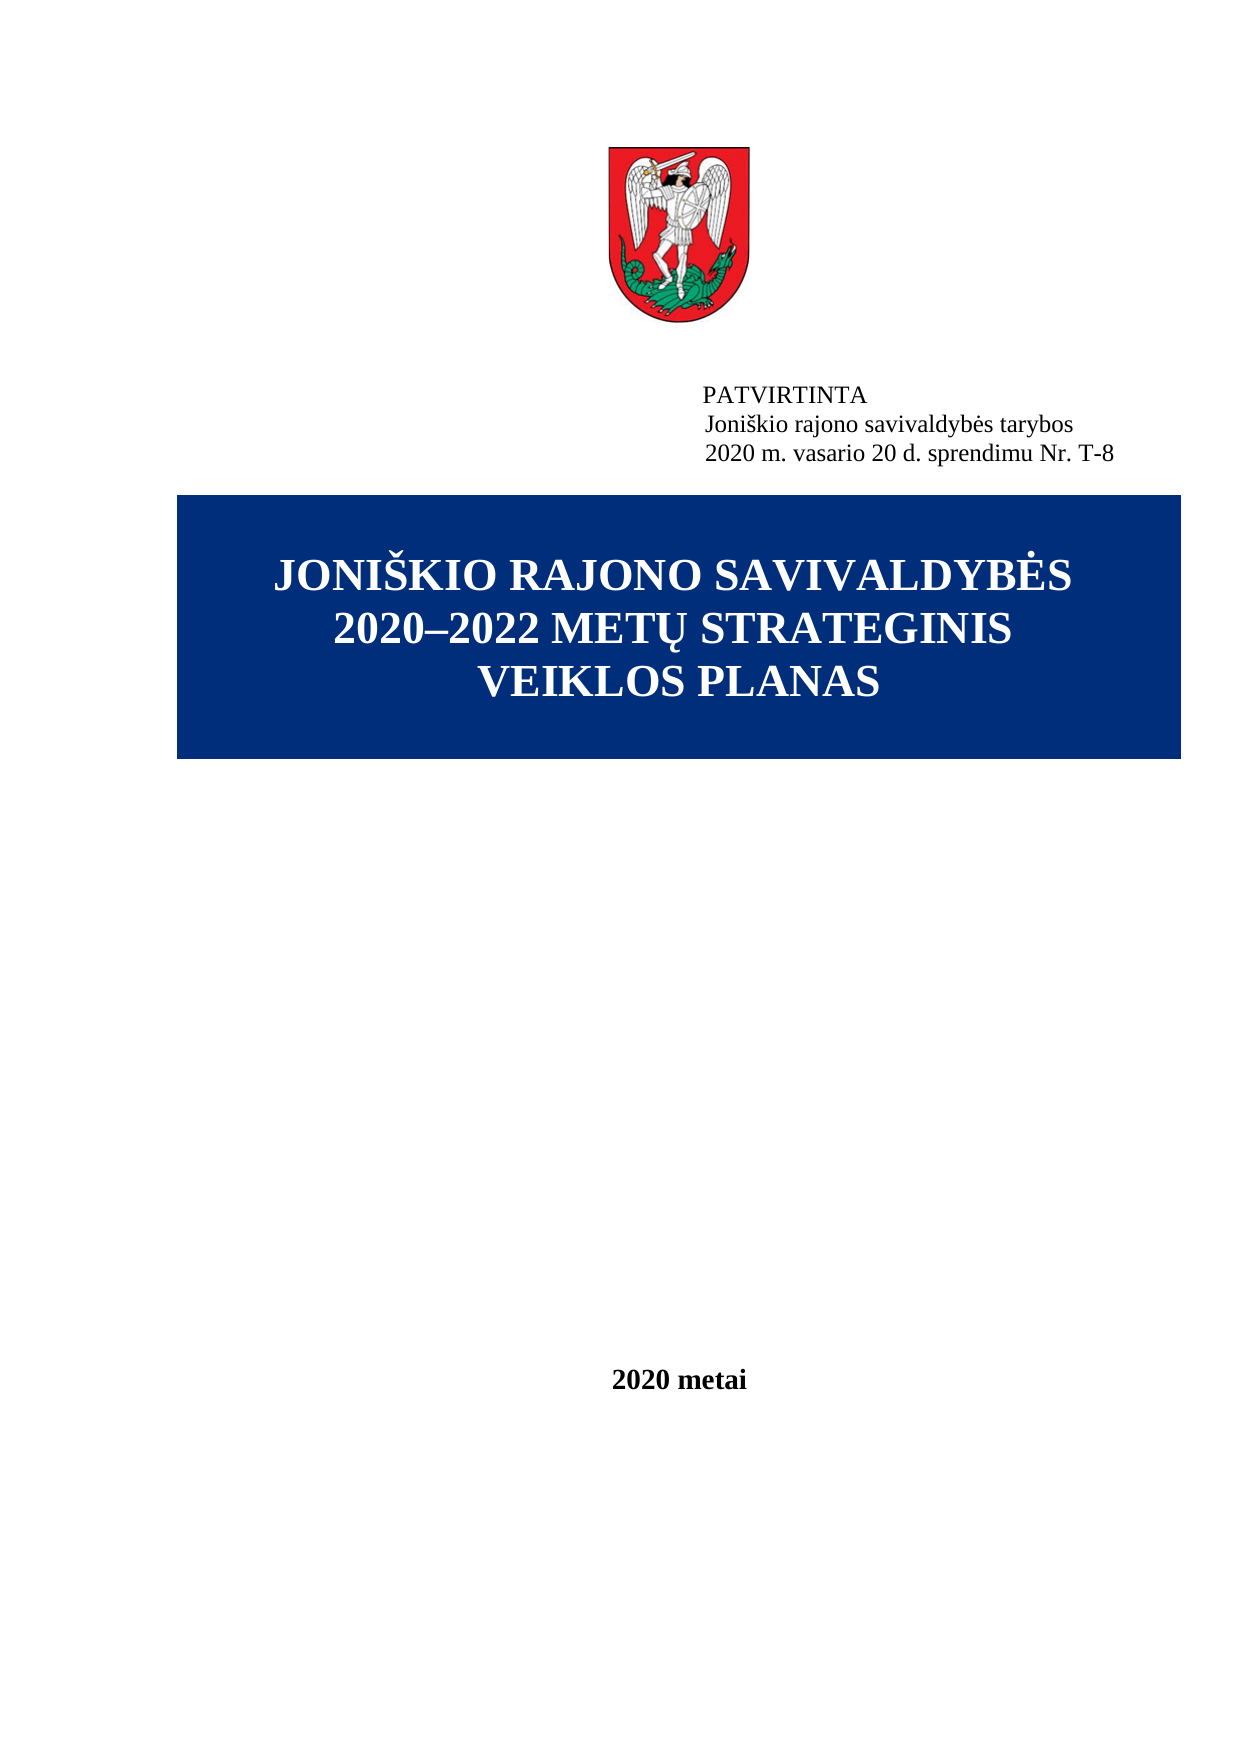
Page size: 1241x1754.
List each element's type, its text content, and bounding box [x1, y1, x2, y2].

text Joniškio rajono savivaldybės tarybos [627, 409, 1181, 438]
text PATVIRTINTA [702, 380, 1181, 409]
text 2020 metai [177, 1362, 1181, 1396]
text 2020 m. vasario 20 d. sprendimu Nr. T-8 [627, 438, 1181, 466]
table_header joniškio rajono savivaldybės 2020–2022 metų strateginis veiklos planas [177, 495, 1181, 759]
